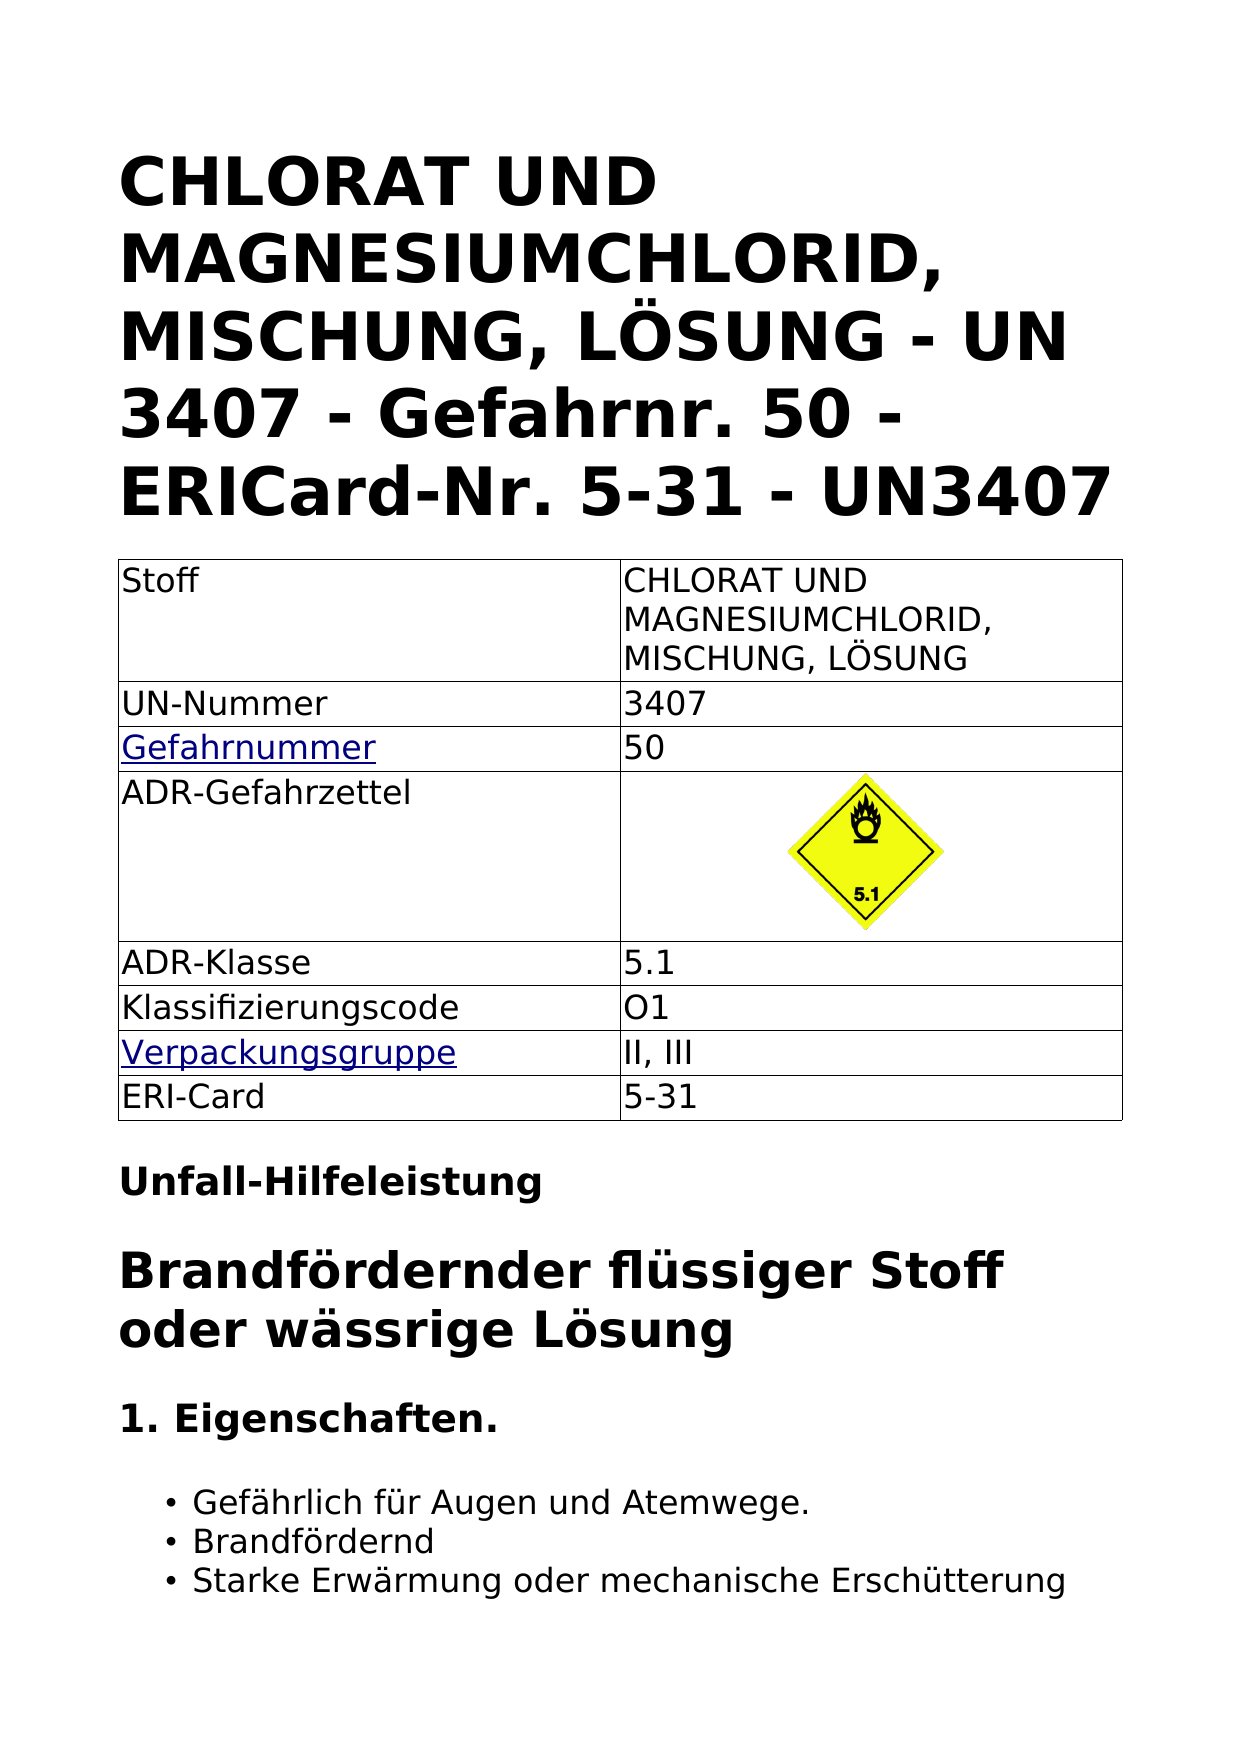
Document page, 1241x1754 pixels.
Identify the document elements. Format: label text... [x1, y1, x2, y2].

table_cell O1 [621, 986, 1122, 1030]
table_cell ADR-Gefahrzettel [119, 772, 620, 941]
table_cell Gefahrnummer [119, 727, 620, 771]
table_cell 5.1 [621, 942, 1122, 985]
subtitle Brandfördernder flüssiger Stoff oder wässrige Lösung [118, 1242, 1122, 1359]
list Gefährlich für Augen und Atemwege. [177, 1483, 1122, 1522]
table_cell 5-31 [621, 1076, 1122, 1120]
picture [787, 773, 944, 930]
subtitle CHLORAT UND MAGNESIUMCHLORID, MISCHUNG, LÖSUNG - UN 3407 - Gefahrnr. 50 - ERICard-Nr. 5-31 - UN3407 [118, 143, 1122, 531]
table_header Stoff [119, 560, 620, 681]
table_cell ADR-Klasse [119, 942, 620, 985]
table_cell [621, 772, 1122, 941]
table_cell 50 [621, 727, 1122, 771]
table_cell Verpackungsgruppe [119, 1031, 620, 1075]
table_header CHLORAT UND MAGNESIUMCHLORID, MISCHUNG, LÖSUNG [621, 560, 1122, 681]
list Brandfördernd [177, 1522, 1122, 1561]
table_cell UN-Nummer [119, 682, 620, 726]
subtitle Unfall-Hilfeleistung [118, 1160, 1122, 1205]
subtitle 1. Eigenschaften. [118, 1396, 1122, 1442]
table_cell ERI-Card [119, 1076, 620, 1120]
table_cell Klassifizierungscode [119, 986, 620, 1030]
list Starke Erwärmung oder mechanische Erschütterung [177, 1561, 1122, 1600]
table_cell II, III [621, 1031, 1122, 1075]
table_cell 3407 [621, 682, 1122, 726]
